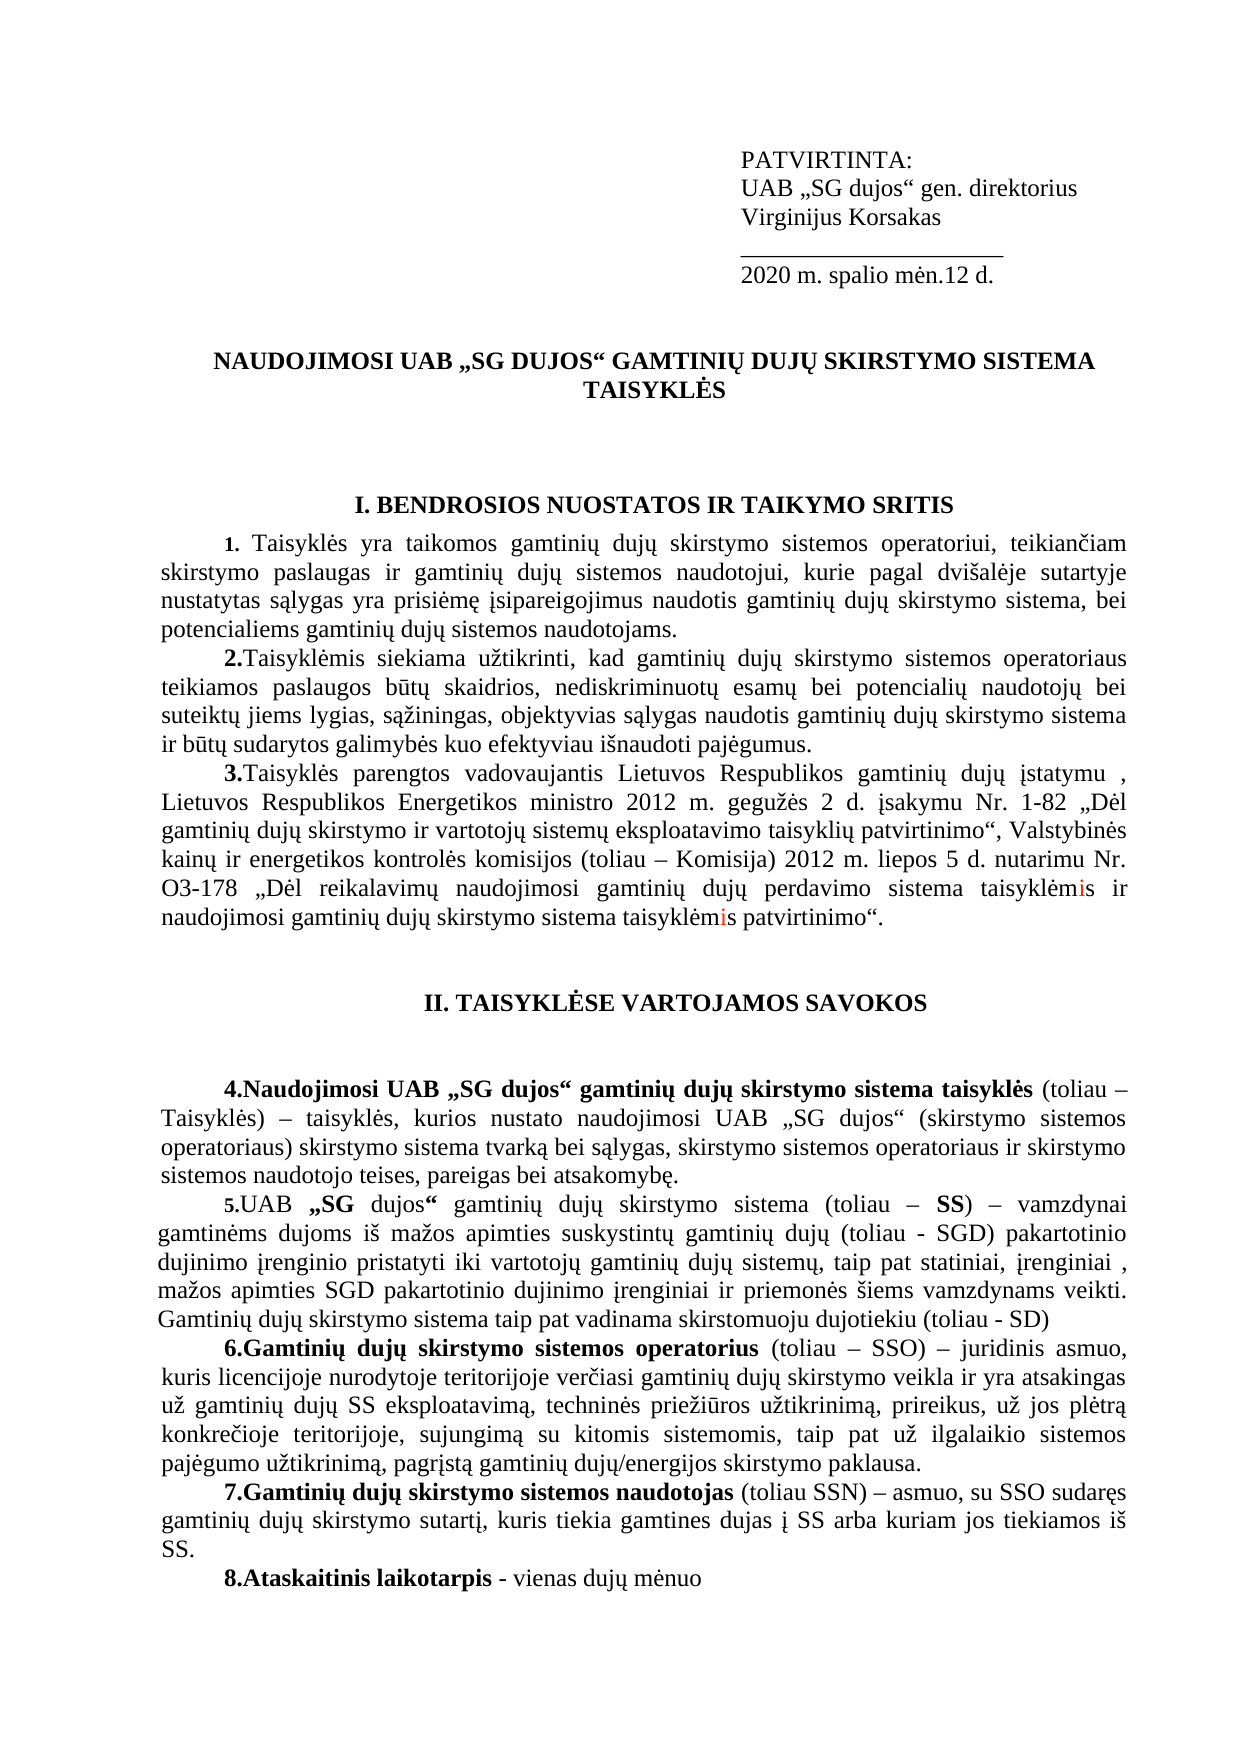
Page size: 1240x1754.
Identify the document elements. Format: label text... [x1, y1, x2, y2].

text 3.Taisyklės parengtos vadovaujantis Lietuvos Respublikos gamtinių dujų įstatymu , Lietuvos Respublikos Energetikos ministro 2012 m. gegužės 2 d. įsakymu Nr. 1-82 „Dėl gamtinių dujų skirstymo ir vartotojų sistemų eksploatavimo taisyklių patvirtinimo“, Valstybinės kainų ir energetikos kontrolės komisijos (toliau – Komisija) 2012 m. liepos 5 d. nutarimu Nr. O3-178 „Dėl reikalavimų naudojimosi gamtinių dujų perdavimo sistema taisyklėmis ir naudojimosi gamtinių dujų skirstymo sistema taisyklėmis patvirtinimo“. [161, 758, 1127, 931]
text 5.UAB „SG dujos“ gamtinių dujų skirstymo sistema (toliau – SS) – vamzdynai gamtinėms dujoms iš mažos apimties suskystintų gamtinių dujų (toliau - SGD) pakartotinio dujinimo įrenginio pristatyti iki vartotojų gamtinių dujų sistemų, taip pat statiniai, įrenginiai , mažos apimties SGD pakartotinio dujinimo įrenginiai ir priemonės šiems vamzdynams veikti. Gamtinių dujų skirstymo sistema taip pat vadinama skirstomuoju dujotiekiu (toliau - SD) [157, 1189, 1127, 1333]
text Virginijus Korsakas [150, 202, 1127, 231]
text 2020 m. spalio mėn.12 d. [150, 260, 1127, 288]
text UAB „SG dujos“ gen. direktorius [150, 173, 1127, 202]
text PATVIRTINTA: [150, 145, 1127, 173]
text 6.Gamtinių dujų skirstymo sistemos operatorius (toliau – SSO) – juridinis asmuo, kuris licencijoje nurodytoje teritorijoje verčiasi gamtinių dujų skirstymo veikla ir yra atsakingas už gamtinių dujų SS eksploatavimą, techninės priežiūros užtikrinimą, prireikus, už jos plėtrą konkrečioje teritorijoje, sujungimą su kitomis sistemomis, taip pat už ilgalaikio sistemos pajėgumo užtikrinimą, pagrįstą gamtinių dujų/energijos skirstymo paklausa. [161, 1333, 1127, 1477]
text 1. Taisyklės yra taikomos gamtinių dujų skirstymo sistemos operatoriui, teikiančiam skirstymo paslaugas ir gamtinių dujų sistemos naudotojui, kurie pagal dvišalėje sutartyje nustatytas sąlygas yra prisiėmę įsipareigojimus naudotis gamtinių dujų skirstymo sistema, bei potencialiems gamtinių dujų sistemos naudotojams. [161, 528, 1127, 643]
text NAUDOJIMOSI UAB „SG DUJOS“ GAMTINIŲ DUJŲ SKIRSTYMO SISTEMA [150, 346, 1127, 375]
text _____________________ [150, 231, 1127, 260]
text TAISYKLĖS [150, 375, 1127, 403]
text II. TAISYKLĖSE VARTOJAMOS SAVOKOS [150, 988, 1127, 1017]
text I. Bendrosios nuostatos IR TAIKYMO SRITIS [150, 490, 1127, 518]
text 7.Gamtinių dujų skirstymo sistemos naudotojas (toliau SSN) – asmuo, su SSO sudaręs gamtinių dujų skirstymo sutartį, kuris tiekia gamtines dujas į SS arba kuriam jos tiekiamos iš SS. [161, 1477, 1127, 1563]
text 2.Taisyklėmis siekiama užtikrinti, kad gamtinių dujų skirstymo sistemos operatoriaus teikiamos paslaugos būtų skaidrios, nediskriminuotų esamų bei potencialių naudotojų bei suteiktų jiems lygias, sąžiningas, objektyvias sąlygas naudotis gamtinių dujų skirstymo sistema ir būtų sudarytos galimybės kuo efektyviau išnaudoti pajėgumus. [161, 643, 1127, 758]
text 4.Naudojimosi UAB „SG dujos“ gamtinių dujų skirstymo sistema taisyklės (toliau – Taisyklės) – taisyklės, kurios nustato naudojimosi UAB „SG dujos“ (skirstymo sistemos operatoriaus) skirstymo sistema tvarką bei sąlygas, skirstymo sistemos operatoriaus ir skirstymo sistemos naudotojo teises, pareigas bei atsakomybę. [161, 1074, 1127, 1189]
text 8.Ataskaitinis laikotarpis - vienas dujų mėnuo [161, 1563, 1127, 1592]
